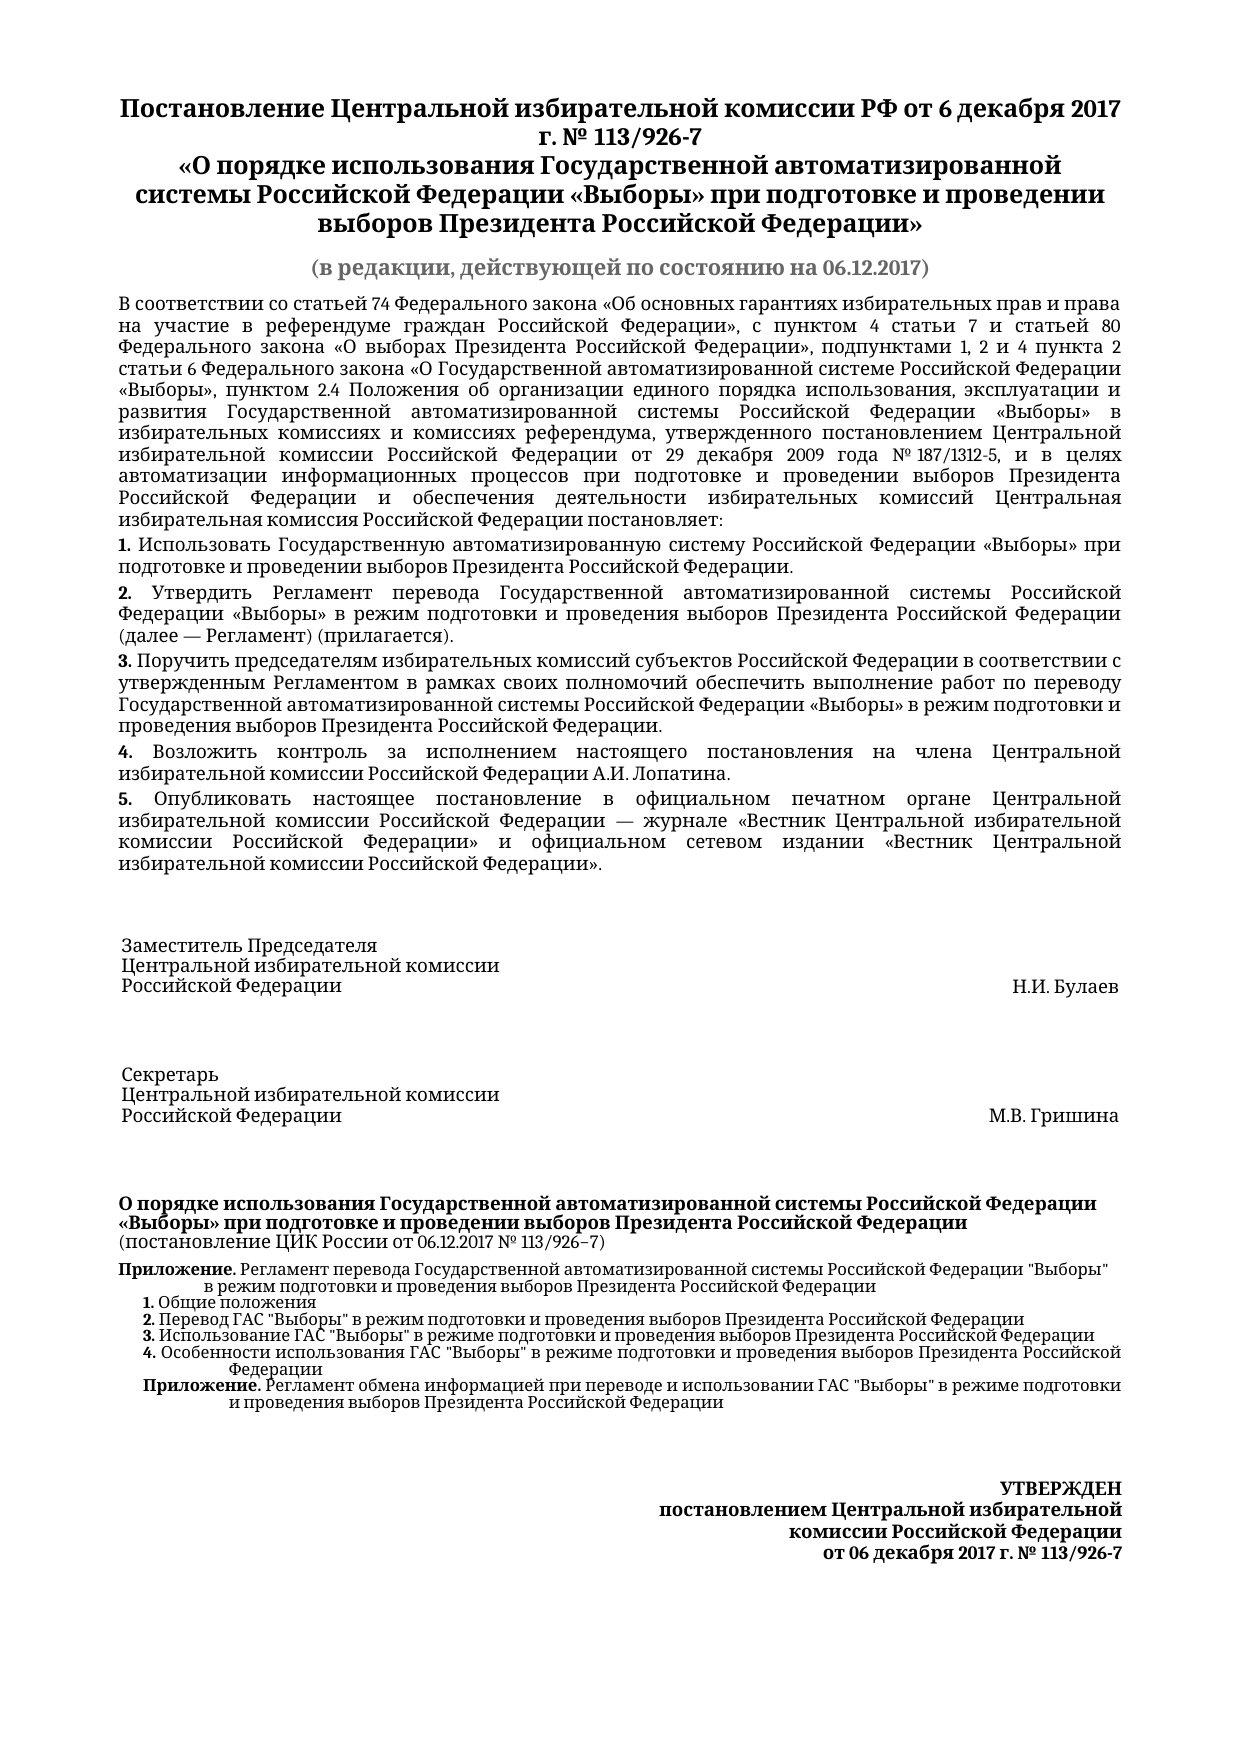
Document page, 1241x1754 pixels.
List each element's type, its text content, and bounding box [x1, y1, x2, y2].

text Приложение. Регламент обмена информацией при переводе и использовании ГАС "Выборы" в режиме подготовки и проведения выборов Президента Российской Федерации [143, 1378, 1122, 1411]
text 5. Опубликовать настоящее постановление в официальном печатном органе Центральной избирательной комиссии Российской Федерации — журнале «Вестник Центральной избирательной комиссии Российской Федерации» и официальном сетевом издании «Вестник Центральной избирательной комиссии Российской Федерации». [118, 789, 1122, 875]
text 2. Перевод ГАС "Выборы" в режим подготовки и проведения выборов Президента Российской Федерации [143, 1312, 1122, 1329]
text 2. Утвердить Регламент перевода Государственной автоматизированной системы Российской Федерации «Выборы» в режим подготовки и проведения выборов Президента Российской Федерации (далее — Регламент) (прилагается). [118, 582, 1122, 647]
text УТВЕРЖДЕН постановлением Центральной избирательной комиссии Российской Федерации от 06 декабря 2017 г. № 113/926-7 [118, 1478, 1122, 1564]
text 3. Поручить председателям избирательных комиссий субъектов Российской Федерации в соответствии с утвержденным Регламентом в рамках своих полномочий обеспечить выполнение работ по переводу Государственной автоматизированной системы Российской Федерации «Выборы» в режим подготовки и проведения выборов Президента Российской Федерации. [118, 651, 1122, 737]
table_header Н.И. Булаев [781, 933, 1122, 1004]
subtitle Постановление Центральной избирательной комиссии РФ от 6 декабря 2017 г. № 113/926-7 «О порядке использования Государственной автоматизированной системы Российской Федерации «Выборы» при подготовке и проведении выборов Президента Российской Федерации» [118, 94, 1122, 238]
text 1. Использовать Государственную автоматизированную систему Российской Федерации «Выборы» при подготовке и проведении выборов Президента Российской Федерации. [118, 535, 1122, 578]
table_header М.В. Гришина [781, 1062, 1122, 1134]
text В соответствии со статьей 74 Федерального закона «Об основных гарантиях избирательных прав и права на участие в референдуме граждан Российской Федерации», с пунктом 4 статьи 7 и статьей 80 Федерального закона «О выборах Президента Российской Федерации», подпунктами 1, 2 и 4 пункта 2 статьи 6 Федерального закона «О Государственной автоматизированной системе Российской Федерации «Выборы», пунктом 2.4 Положения об организации единого порядка использования, эксплуатации и развития Государственной автоматизированной системы Российской Федерации «Выборы» в избирательных комиссиях и комиссиях референдума, утвержденного постановлением Центральной избирательной комиссии Российской Федерации от 29 декабря 2009 года № 187/1312-5, и в целях автоматизации информационных процессов при подготовке и проведении выборов Президента Российской Федерации и обеспечения деятельности избирательных комиссий Центральная избирательная комиссия Российской Федерации постановляет: [118, 293, 1122, 531]
text О порядке использования Государственной автоматизированной системы Российской Федерации «Выборы» при подготовке и проведении выборов Президента Российской Федерации (постановление ЦИК России от 06.12.2017 № 113/926−7) [118, 1196, 1122, 1252]
text Приложение. Регламент перевода Государственной автоматизированной системы Российской Федерации "Выборы" в режим подготовки и проведения выборов Президента Российской Федерации [118, 1262, 1122, 1296]
table_header Заместитель Председателя Центральной избирательной комиссии Российской Федерации [118, 933, 781, 1004]
text 1. Общие положения [143, 1296, 1122, 1312]
subtitle (в редакции, действующей по состоянию на 06.12.2017) [118, 256, 1122, 281]
text 4. Возложить контроль за исполнением настоящего постановления на члена Центральной избирательной комиссии Российской Федерации А.И. Лопатина. [118, 741, 1122, 784]
text 3. Использование ГАС "Выборы" в режиме подготовки и проведения выборов Президента Российской Федерации [143, 1329, 1122, 1345]
text 4. Особенности использования ГАС "Выборы" в режиме подготовки и проведения выборов Президента Российской Федерации [143, 1345, 1122, 1378]
table_header Секретарь Центральной избирательной комиссии Российской Федерации [118, 1062, 781, 1134]
